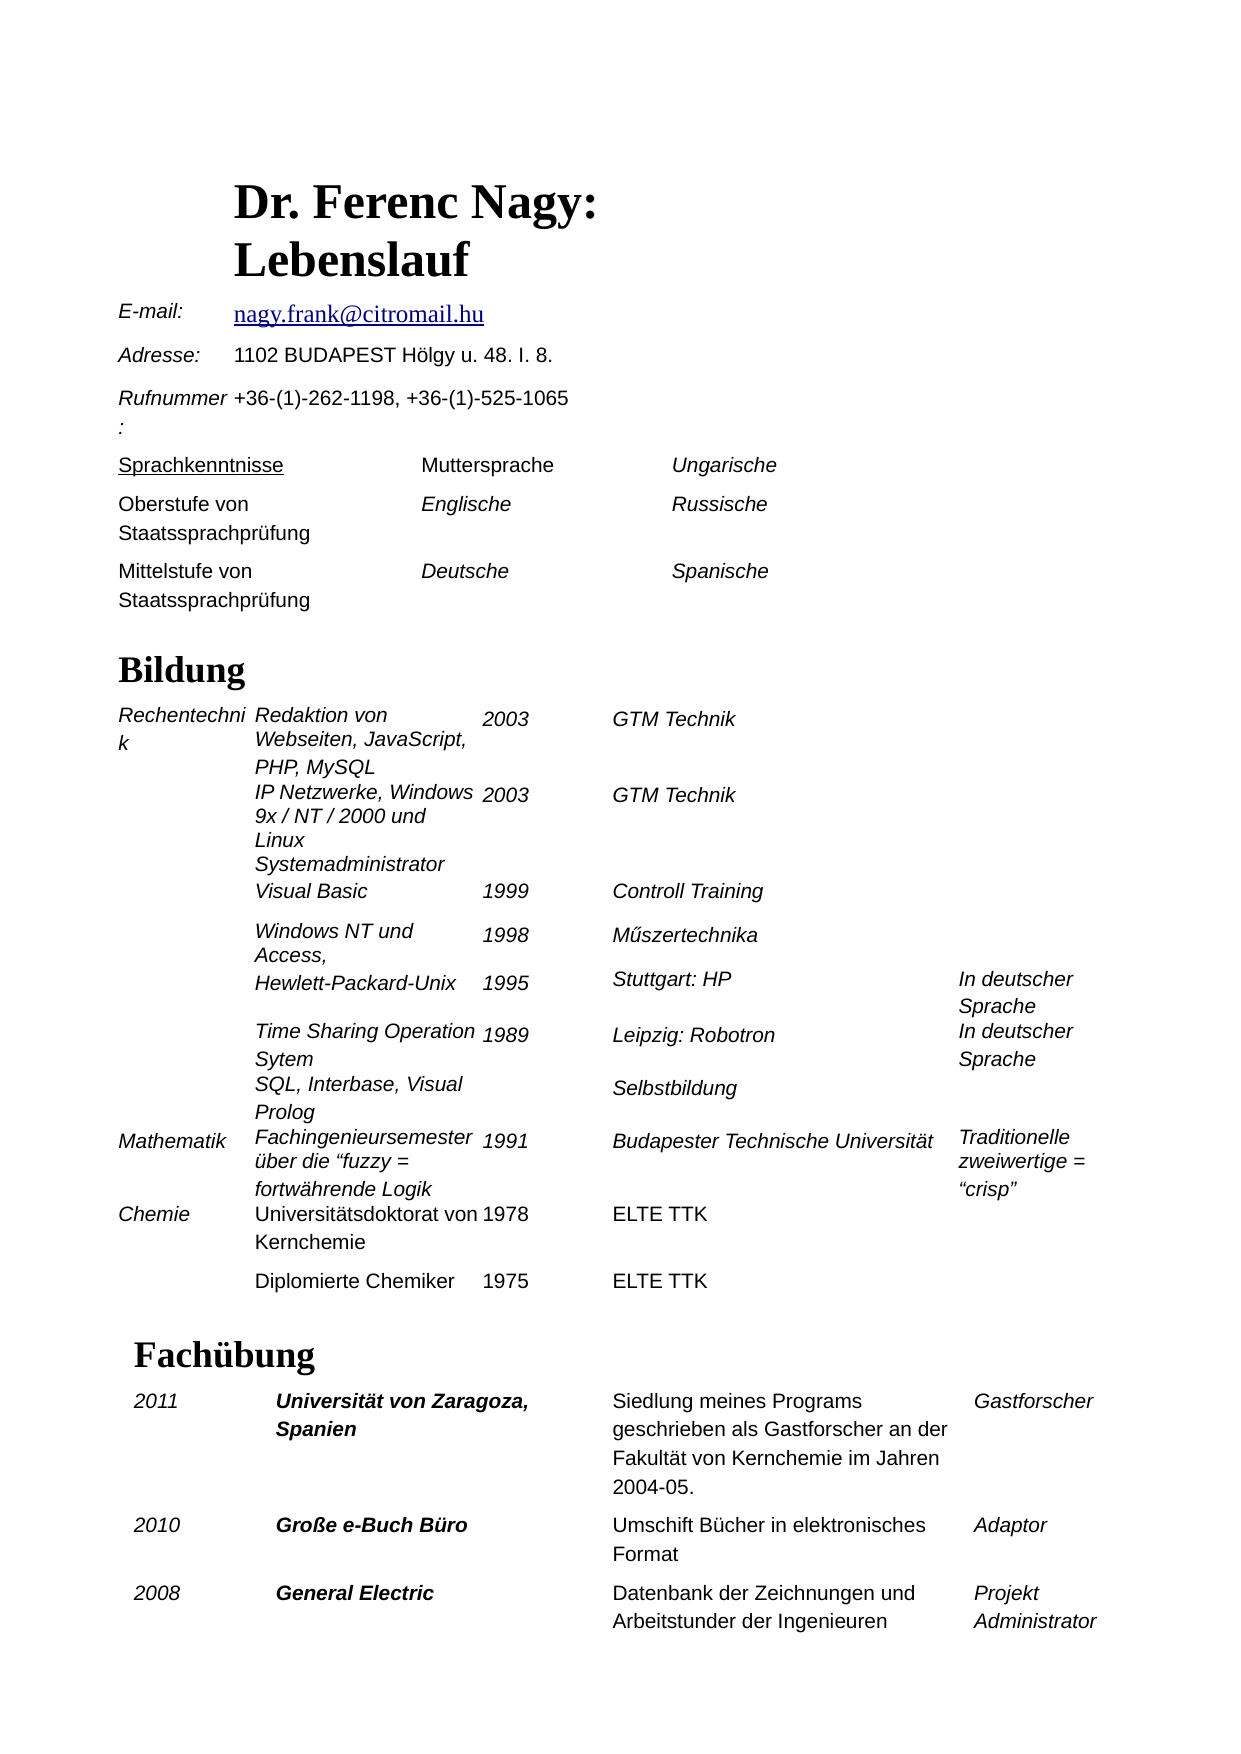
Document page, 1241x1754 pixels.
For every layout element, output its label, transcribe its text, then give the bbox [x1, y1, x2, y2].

table_cell Diplomierte Chemiker [255, 1269, 482, 1312]
table_cell 2003 [482, 780, 612, 875]
table_cell Selbstbildung [612, 1072, 958, 1125]
table_cell [958, 1269, 1140, 1312]
table_cell 1998 [482, 919, 612, 967]
table_cell SQL, Interbase, Visual Prolog [255, 1072, 482, 1125]
table_cell [118, 967, 254, 1019]
table_cell [1140, 1201, 1146, 1269]
table_cell Leipzig: Robotron [612, 1019, 958, 1072]
table_cell Controll Training [612, 875, 958, 919]
table_cell [1140, 386, 1146, 453]
table_cell Deutsche [421, 559, 672, 626]
table_cell [118, 1072, 254, 1125]
table_cell Fachübung [134, 1312, 612, 1388]
table_cell [482, 626, 612, 703]
table_cell [1140, 780, 1146, 875]
table_cell 2003 [482, 703, 612, 779]
table_cell Umschift Bücher in elektronisches Format [612, 1513, 974, 1581]
table_header [958, 147, 1140, 703]
table_cell Traditionelle zweiwertige = “crisp” [958, 1125, 1140, 1201]
table_cell Mathematik [118, 1125, 254, 1201]
table_cell Műszertechnika [612, 919, 958, 967]
table_cell [974, 1312, 1146, 1388]
table_cell [958, 1201, 1140, 1269]
table_cell [118, 780, 254, 875]
table_cell 1995 [482, 967, 612, 1019]
table_cell [118, 1269, 254, 1312]
table_header [1140, 147, 1146, 299]
table_cell Universitätsdoktorat von Kernchemie [255, 1201, 482, 1269]
table_cell Rechentechnik [118, 703, 254, 779]
table_cell [118, 1389, 134, 1513]
table_cell [1140, 626, 1146, 703]
table_cell IP Netzwerke, Windows 9x / NT / 2000 und Linux Systemadministrator [255, 780, 482, 875]
table_cell Projekt Administrator [974, 1581, 1146, 1633]
table_cell 2011 [134, 1389, 276, 1513]
table_cell Rufnummer: [118, 386, 233, 453]
table_cell ELTE TTK [612, 1201, 958, 1269]
table_cell [958, 919, 1140, 967]
table_cell [255, 626, 482, 703]
table_cell Universität von Zaragoza, Spanien [276, 1389, 612, 1513]
table_cell [1140, 919, 1146, 967]
table_cell [118, 875, 254, 919]
table_cell [958, 1072, 1140, 1125]
table_cell Mittelstufe von Staatssprachprüfung [118, 559, 421, 626]
table_cell [672, 299, 958, 343]
table_cell 1102 BUDAPEST Hölgy u. 48. I. 8. [234, 343, 672, 386]
table_cell [958, 780, 1140, 875]
table_cell Siedlung meines Programs geschrieben als Gastforscher an der Fakultät von Kernchemie im Jahren 2004-05. [612, 1389, 974, 1513]
table_cell [118, 1312, 134, 1388]
table_cell [1140, 343, 1146, 386]
table_cell Time Sharing Operation Sytem [255, 1019, 482, 1072]
table_header [118, 147, 233, 299]
table_cell 1991 [482, 1125, 612, 1201]
table_cell Spanische [672, 559, 958, 626]
table_cell nagy.frank@citromail.hu [234, 299, 672, 343]
table_cell Oberstufe von Staatssprachprüfung [118, 492, 421, 559]
table_cell Chemie [118, 1201, 254, 1269]
table_cell [1140, 1019, 1146, 1072]
table_cell [118, 1581, 134, 1633]
table_cell Stuttgart: HP [612, 967, 958, 1019]
table_cell Adresse: [118, 343, 233, 386]
table_cell Russische [672, 492, 958, 559]
table_cell [958, 875, 1140, 919]
table_cell Gastforscher [974, 1389, 1146, 1513]
table_cell Windows NT und Access, [255, 919, 482, 967]
table_cell Adaptor [974, 1513, 1146, 1581]
table_cell Sprachkenntnisse [118, 453, 421, 492]
table_cell [1140, 1072, 1146, 1125]
table_cell [612, 1312, 974, 1388]
table_cell +36-(1)-262-1198, +36-(1)-525-1065 [234, 386, 672, 453]
table_cell [1140, 875, 1146, 919]
table_cell E-mail: [118, 299, 233, 343]
table_cell [1140, 1269, 1146, 1312]
table_cell [482, 1072, 612, 1125]
table_cell Englische [421, 492, 672, 559]
table_cell Muttersprache [421, 453, 672, 492]
table_cell [1140, 703, 1146, 779]
table_cell Budapester Technische Universität [612, 1125, 958, 1201]
table_cell 1999 [482, 875, 612, 919]
table_cell Redaktion von Webseiten, JavaScript, PHP, MySQL [255, 703, 482, 779]
table_cell [1140, 453, 1146, 492]
table_cell [1140, 967, 1146, 1019]
table_cell [118, 1019, 254, 1072]
table_cell [118, 919, 254, 967]
table_cell [672, 386, 958, 453]
table_cell [958, 703, 1140, 779]
table_cell [1140, 492, 1146, 559]
table_cell In deutscher Sprache [958, 967, 1140, 1019]
table_cell 1978 [482, 1201, 612, 1269]
table_cell Große e-Buch Büro [276, 1513, 612, 1581]
table_cell ELTE TTK [612, 1269, 958, 1312]
table_cell [672, 343, 958, 386]
table_cell 1975 [482, 1269, 612, 1312]
table_cell GTM Technik [612, 703, 958, 779]
table_cell In deutscher Sprache [958, 1019, 1140, 1072]
table_cell General Electric [276, 1581, 612, 1633]
table_cell Datenbank der Zeichnungen und Arbeitstunder der Ingenieuren [612, 1581, 974, 1633]
table_cell GTM Technik [612, 780, 958, 875]
table_cell [1140, 1125, 1146, 1201]
table_cell [612, 626, 958, 703]
table_cell [1140, 299, 1146, 343]
table_cell [118, 1513, 134, 1581]
table_cell Bildung [118, 626, 254, 703]
table_cell Hewlett-Packard-Unix [255, 967, 482, 1019]
table_cell 2008 [134, 1581, 276, 1633]
table_cell Ungarische [672, 453, 958, 492]
table_cell 2010 [134, 1513, 276, 1581]
table_cell Fachingenieursemester über die “fuzzy = fortwährende Logik [255, 1125, 482, 1201]
table_cell [1140, 559, 1146, 626]
table_cell 1989 [482, 1019, 612, 1072]
table_header [672, 147, 958, 299]
table_cell Visual Basic [255, 875, 482, 919]
table_header Dr. Ferenc Nagy: Lebenslauf [234, 147, 672, 299]
